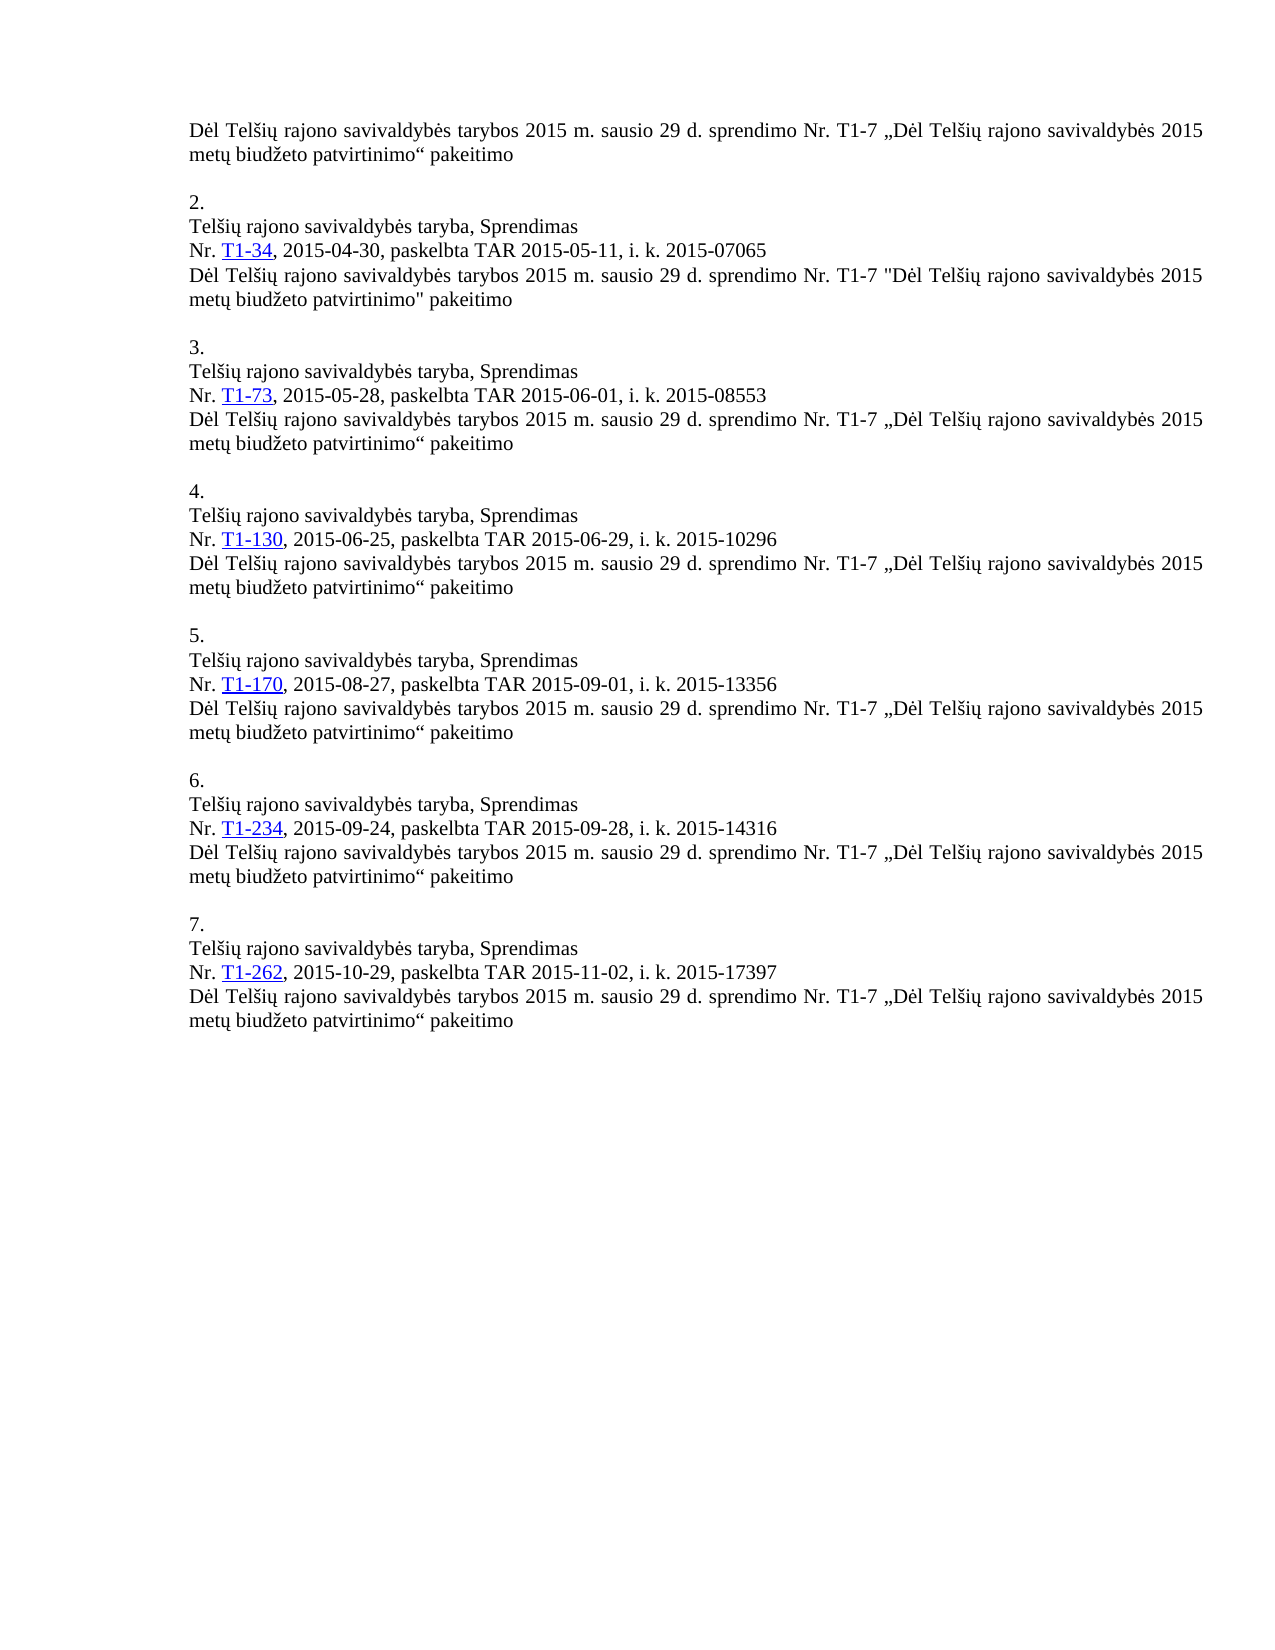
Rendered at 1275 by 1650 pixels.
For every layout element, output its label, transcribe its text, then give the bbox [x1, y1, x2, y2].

text Nr. T1-130, 2015-06-25, paskelbta TAR 2015-06-29, i. k. 2015-10296 [189, 527, 1204, 551]
text Dėl Telšių rajono savivaldybės tarybos 2015 m. sausio 29 d. sprendimo Nr. T1-7 „Dėl Telšių rajono savivaldybės 2015 metų biudžeto patvirtinimo“ pakeitimo [189, 840, 1204, 888]
text Telšių rajono savivaldybės taryba, Sprendimas [189, 792, 1204, 816]
text Telšių rajono savivaldybės taryba, Sprendimas [189, 503, 1204, 527]
text Dėl Telšių rajono savivaldybės tarybos 2015 m. sausio 29 d. sprendimo Nr. T1-7 „Dėl Telšių rajono savivaldybės 2015 metų biudžeto patvirtinimo“ pakeitimo [189, 118, 1204, 166]
text Nr. T1-170, 2015-08-27, paskelbta TAR 2015-09-01, i. k. 2015-13356 [189, 672, 1204, 696]
text Telšių rajono savivaldybės taryba, Sprendimas [189, 936, 1204, 960]
text Telšių rajono savivaldybės taryba, Sprendimas [189, 214, 1204, 238]
text 7. [189, 912, 1204, 936]
text 2. [189, 190, 1204, 214]
text Telšių rajono savivaldybės taryba, Sprendimas [189, 359, 1204, 383]
text 3. [189, 335, 1204, 359]
text 6. [189, 768, 1204, 792]
text Dėl Telšių rajono savivaldybės tarybos 2015 m. sausio 29 d. sprendimo Nr. T1-7 „Dėl Telšių rajono savivaldybės 2015 metų biudžeto patvirtinimo“ pakeitimo [189, 407, 1204, 455]
text Nr. T1-34, 2015-04-30, paskelbta TAR 2015-05-11, i. k. 2015-07065 [189, 238, 1204, 262]
text Dėl Telšių rajono savivaldybės tarybos 2015 m. sausio 29 d. sprendimo Nr. T1-7 „Dėl Telšių rajono savivaldybės 2015 metų biudžeto patvirtinimo“ pakeitimo [189, 551, 1204, 599]
text Telšių rajono savivaldybės taryba, Sprendimas [189, 647, 1204, 672]
text Nr. T1-73, 2015-05-28, paskelbta TAR 2015-06-01, i. k. 2015-08553 [189, 383, 1204, 407]
text 5. [189, 623, 1204, 647]
text 4. [189, 479, 1204, 503]
text Nr. T1-262, 2015-10-29, paskelbta TAR 2015-11-02, i. k. 2015-17397 [189, 960, 1204, 984]
text Dėl Telšių rajono savivaldybės tarybos 2015 m. sausio 29 d. sprendimo Nr. T1-7 „Dėl Telšių rajono savivaldybės 2015 metų biudžeto patvirtinimo“ pakeitimo [189, 696, 1204, 744]
text Dėl Telšių rajono savivaldybės tarybos 2015 m. sausio 29 d. sprendimo Nr. T1-7 "Dėl Telšių rajono savivaldybės 2015 metų biudžeto patvirtinimo" pakeitimo [189, 262, 1204, 311]
text Nr. T1-234, 2015-09-24, paskelbta TAR 2015-09-28, i. k. 2015-14316 [189, 816, 1204, 840]
text Dėl Telšių rajono savivaldybės tarybos 2015 m. sausio 29 d. sprendimo Nr. T1-7 „Dėl Telšių rajono savivaldybės 2015 metų biudžeto patvirtinimo“ pakeitimo [189, 984, 1204, 1032]
